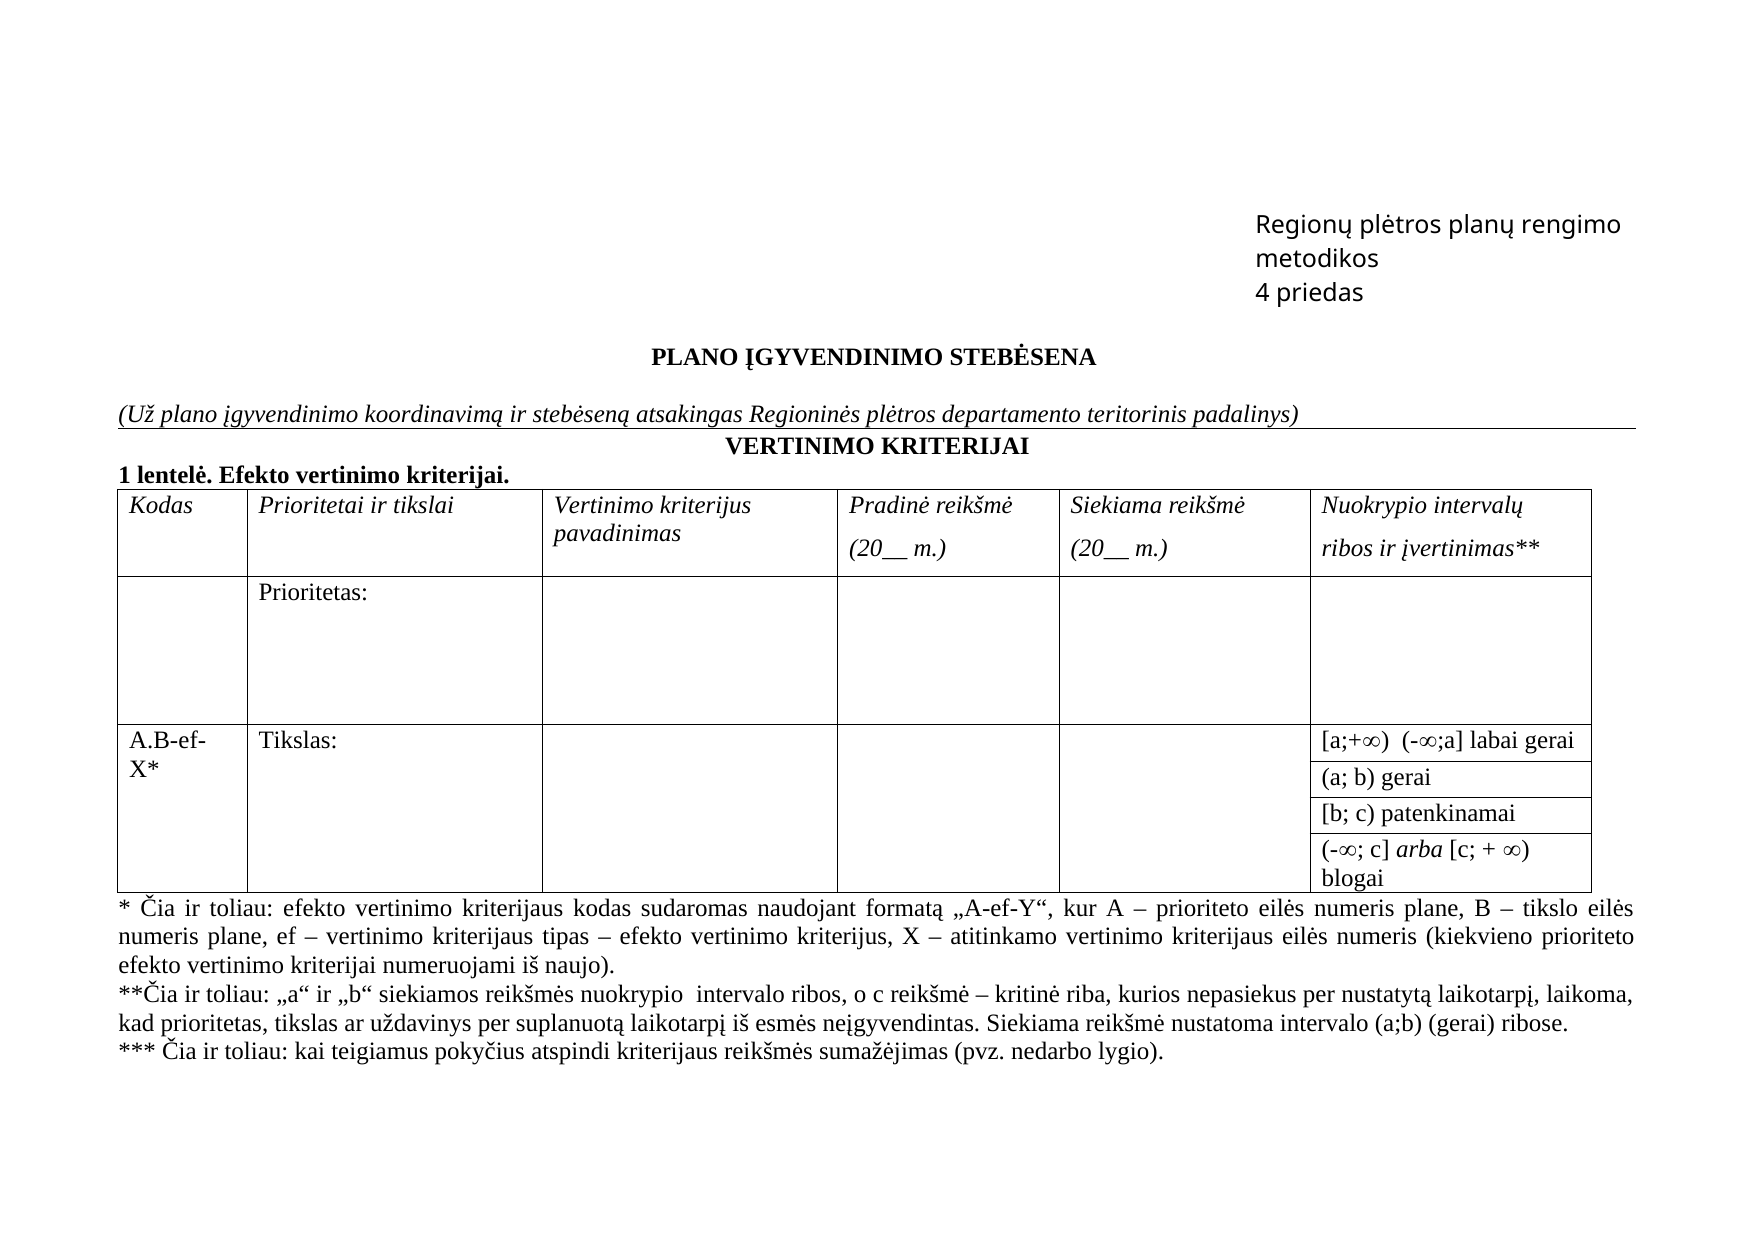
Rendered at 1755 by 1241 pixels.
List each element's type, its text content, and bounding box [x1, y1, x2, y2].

table_cell [1060, 725, 1310, 892]
table_cell (-; c] arba [c; + ) blogai [1311, 834, 1591, 892]
table_cell (a; b) gerai [1311, 762, 1591, 797]
table_header Siekiama reikšmė (20__ m.) [1060, 490, 1310, 576]
text *** Čia ir toliau: kai teigiamus pokyčius atspindi kriterijaus reikšmės sumažėjimas (pvz. nedarbo lygio). [118, 1036, 1636, 1065]
table_cell [b; c) patenkinamai [1311, 798, 1591, 833]
table_header Prioritetai ir tikslai [248, 490, 542, 576]
table_header Nuokrypio intervalų ribos ir įvertinimas** [1311, 490, 1591, 576]
table_header Vertinimo kriterijus pavadinimas [543, 490, 837, 576]
table_cell [543, 725, 837, 892]
text VERTINIMO KRITERIJAI [118, 429, 1636, 460]
text Regionų plėtros planų rengimo [118, 207, 1636, 241]
table_cell [838, 577, 1059, 724]
table_cell [a;+) (-;a] labai gerai [1311, 725, 1591, 761]
table_cell Tikslas: [248, 725, 542, 892]
table_cell [1060, 577, 1310, 724]
text (Už plano įgyvendinimo koordinavimą ir stebėseną atsakingas Regioninės plėtros departamento teritorinis padalinys) [118, 399, 1636, 428]
text **Čia ir toliau: „a“ ir „b“ siekiamos reikšmės nuokrypio intervalo ribos, o c reikšmė – kritinė riba, kurios nepasiekus per nustatytą laikotarpį, laikoma, kad prioritetas, tikslas ar uždavinys per suplanuotą laikotarpį iš esmės neįgyvendintas. Siekiama reikšmė nustatoma intervalo (a;b) (gerai) ribose. [118, 979, 1636, 1036]
text 1 lentelė. Efekto vertinimo kriterijai. [118, 460, 1636, 489]
table_cell [118, 577, 247, 724]
table_header Kodas [118, 490, 247, 576]
text metodikos [118, 241, 1636, 275]
table_cell [543, 577, 837, 724]
text 4 priedas [118, 275, 1636, 309]
table_cell A.B-ef-X* [118, 725, 247, 892]
table_cell [838, 725, 1059, 892]
text Plano įgyvendinimo stebėsenA [118, 342, 1636, 371]
text * Čia ir toliau: efekto vertinimo kriterijaus kodas sudaromas naudojant formatą „A-ef-Y“, kur A – prioriteto eilės numeris plane, B – tikslo eilės numeris plane, ef – vertinimo kriterijaus tipas – efekto vertinimo kriterijus, X – atitinkamo vertinimo kriterijaus eilės numeris (kiekvieno prioriteto efekto vertinimo kriterijai numeruojami iš naujo). [118, 893, 1636, 979]
table_cell [1311, 577, 1591, 724]
table_cell Prioritetas: [248, 577, 542, 724]
table_header Pradinė reikšmė (20__ m.) [838, 490, 1059, 576]
